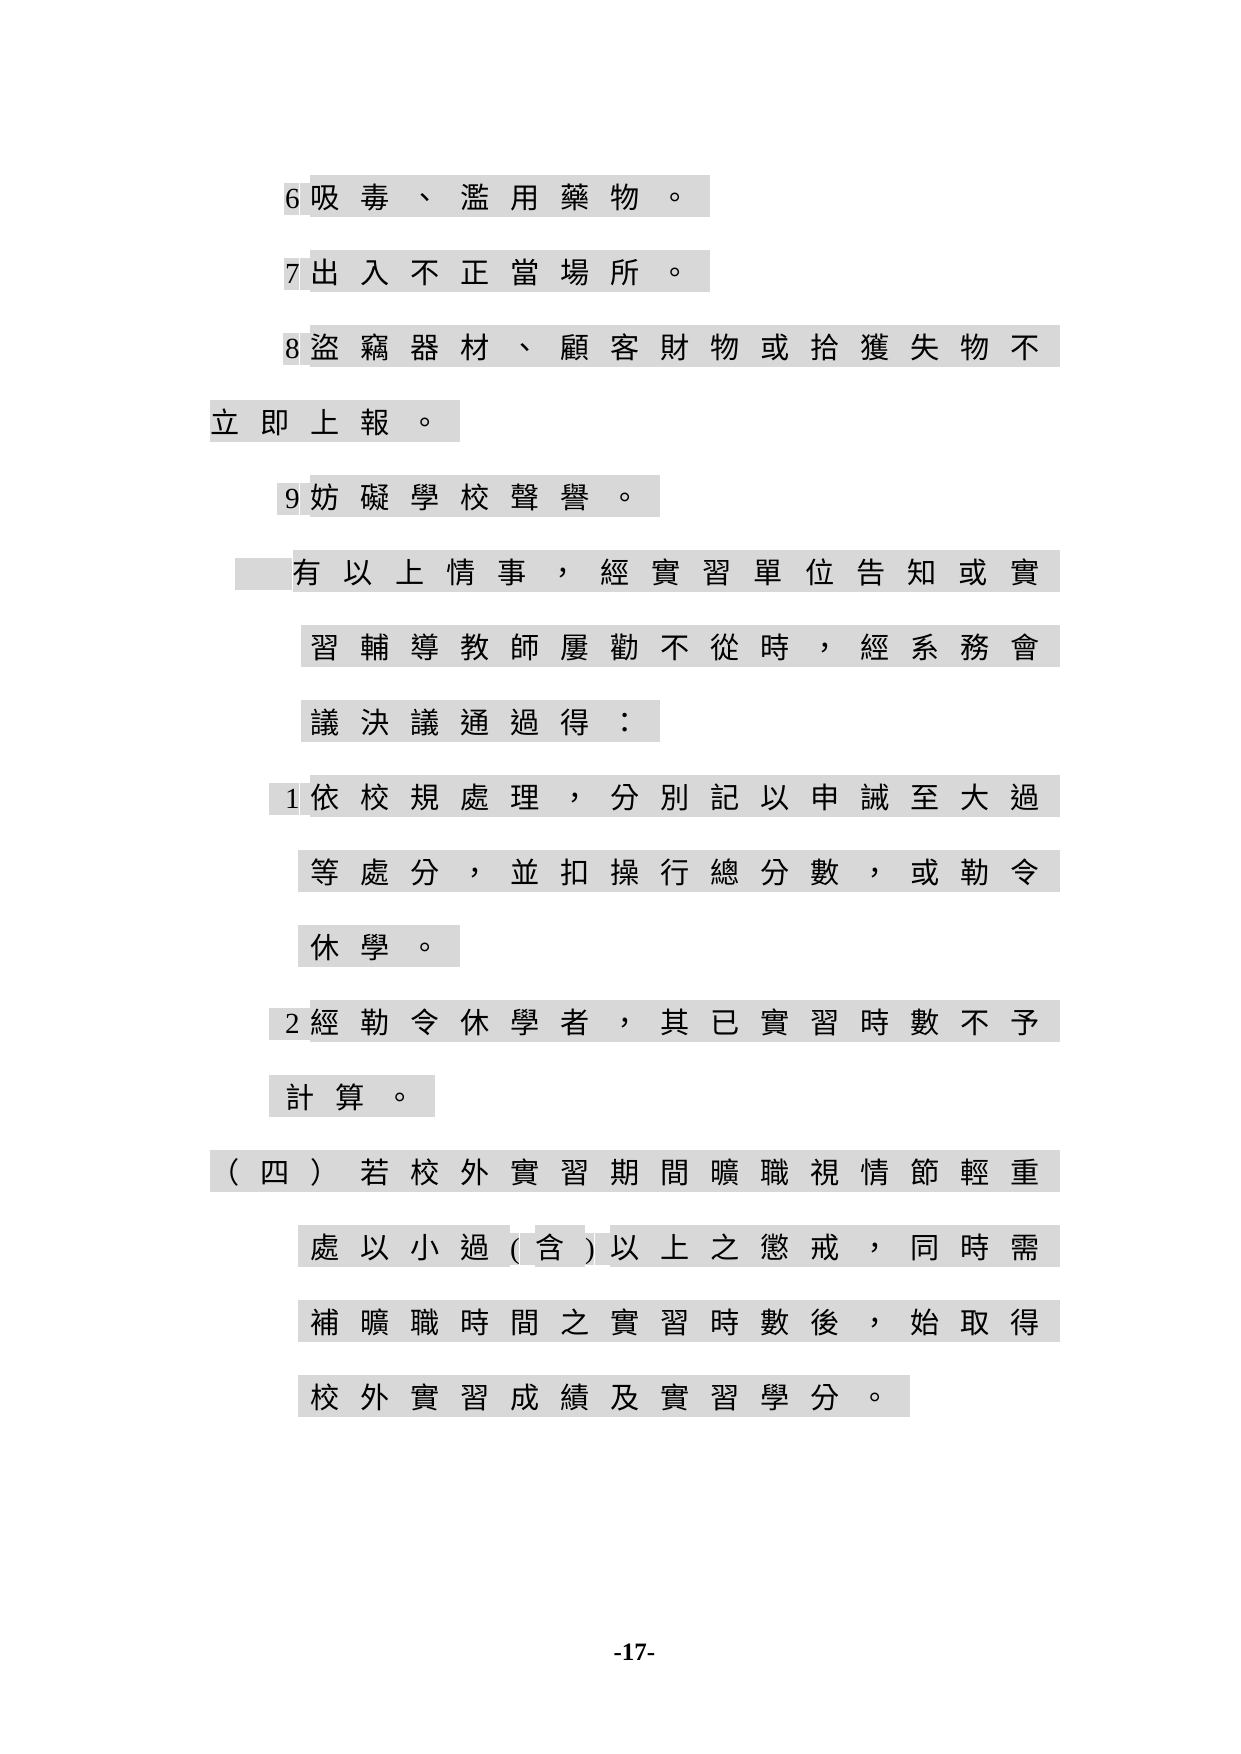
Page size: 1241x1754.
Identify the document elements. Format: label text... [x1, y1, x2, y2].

text 6吸毒、濫用藥物。 [269, 158, 1060, 233]
text 8盜竊器材、顧客財物或拾獲失物不立即上報。 [210, 308, 1060, 458]
text 9妨礙學校聲譽。 [247, 458, 1060, 533]
text 2 經勒令休學者，其已實習時數不予計算。 [269, 983, 1060, 1133]
text 7出入不正當場所。 [269, 233, 1060, 308]
text 有以上情事，經實習單位告知或實習輔導教師屢勸不從時，經系務會議決議通過得： [228, 533, 1060, 758]
text 1依校規處理，分別記以申誡至大過等處分，並扣操行總分數，或勒令休學。 [269, 758, 1060, 983]
text （四）若校外實習期間曠職視情節輕重處以小過(含)以上之懲戒，同時需補曠職時間之實習時數後，始取得校外實習成績及實習學分。 [210, 1133, 1060, 1433]
